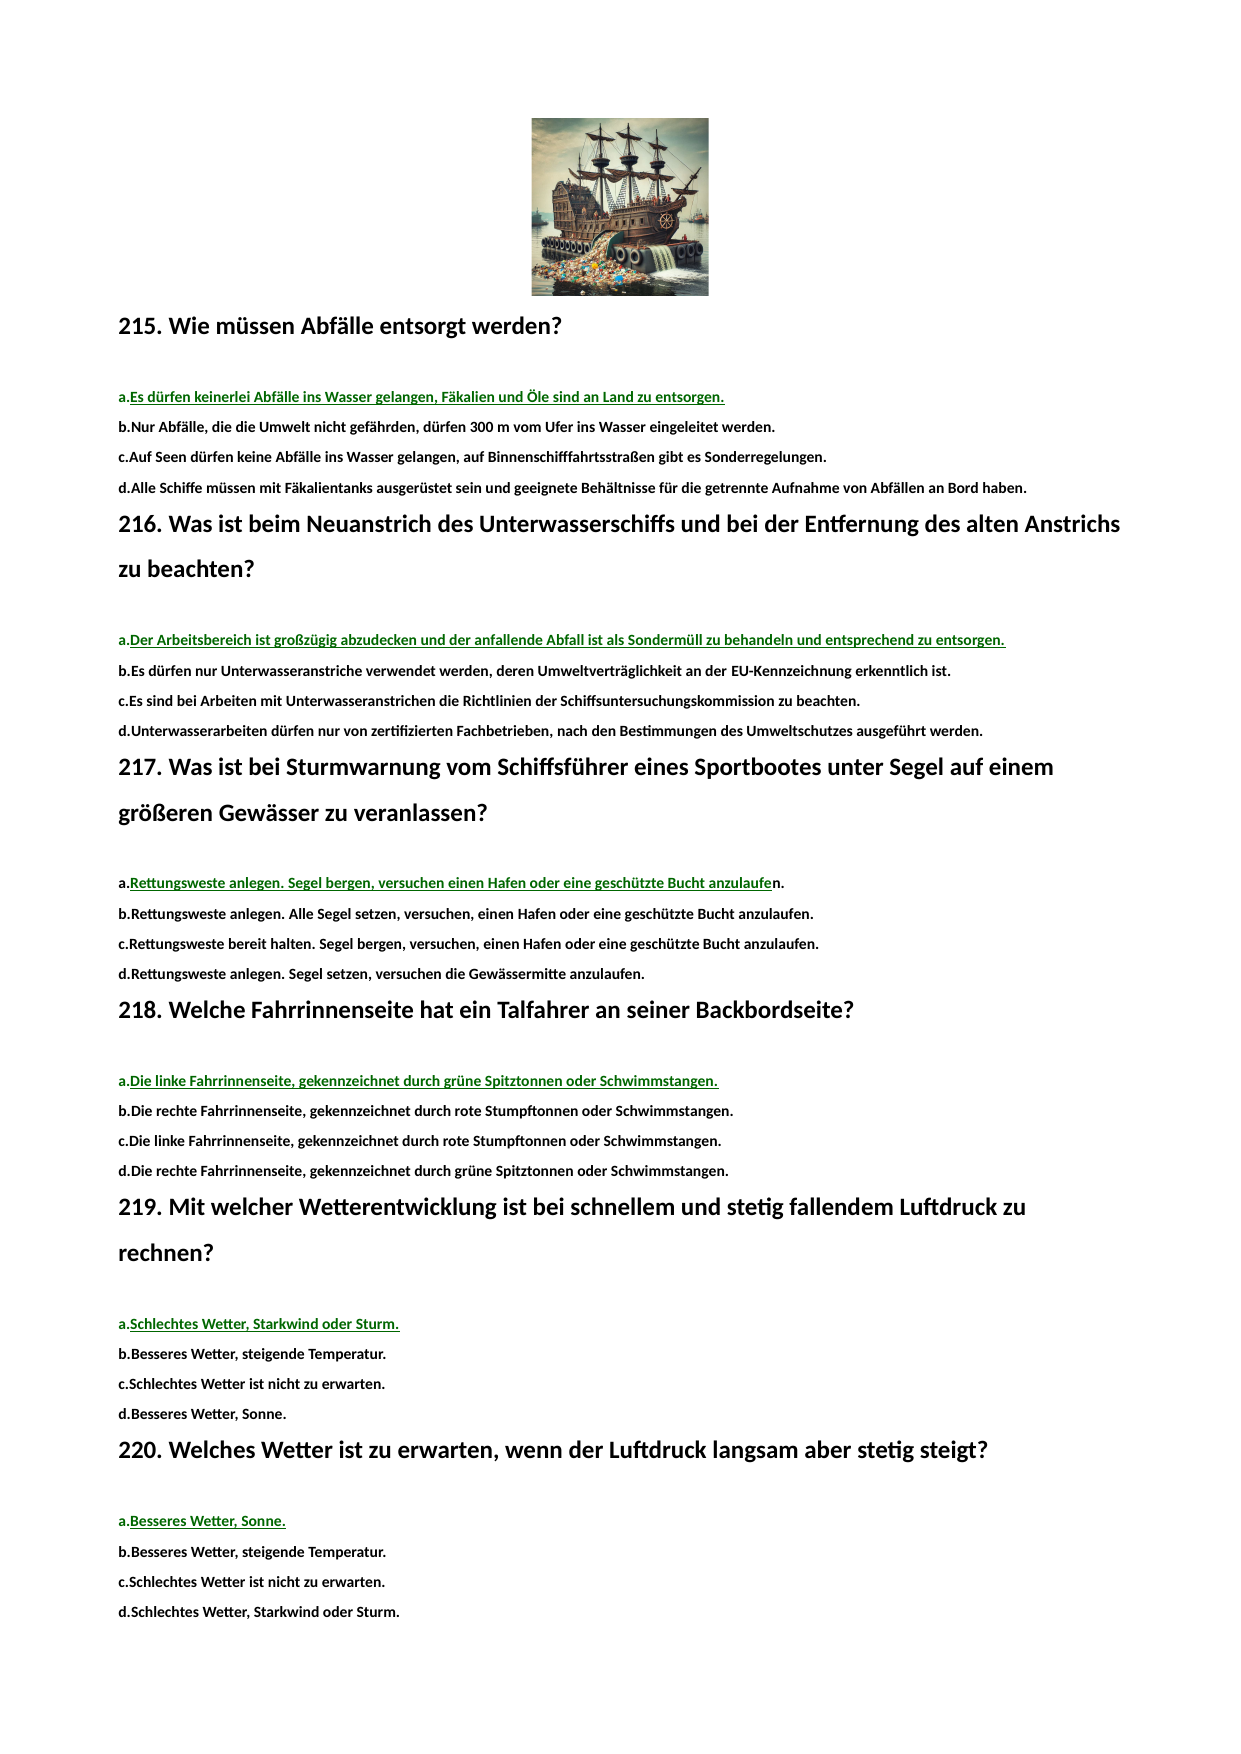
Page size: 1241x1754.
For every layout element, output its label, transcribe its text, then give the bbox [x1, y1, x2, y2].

list Es dürfen nur Unterwasseranstriche verwendet werden, deren Umweltverträglichkeit an der EU-Kennzeichnung erkenntlich ist. [118, 661, 1122, 680]
list Es dürfen keinerlei Abfälle ins Wasser gelangen, Fäkalien und Öle sind an Land zu entsorgen. [118, 387, 1122, 407]
list Die rechte Fahrrinnenseite, gekennzeichnet durch rote Stumpftonnen oder Schwimmstangen. [118, 1101, 1122, 1120]
list Es sind bei Arbeiten mit Unterwasseranstrichen die Richtlinien der Schiffsuntersuchungskommission zu beachten. [118, 691, 1122, 710]
list Rettungsweste anlegen. Segel setzen, versuchen die Gewässermitte anzulaufen. [118, 964, 1122, 983]
list Auf Seen dürfen keine Abfälle ins Wasser gelangen, auf Binnenschifffahrtsstraßen gibt es Sonderregelungen. [118, 448, 1122, 467]
list Schlechtes Wetter, Starkwind oder Sturm. [118, 1602, 1122, 1621]
text 216. Was ist beim Neuanstrich des Unterwasserschiffs und bei der Entfernung des alten Anstrichs zu beachten? [118, 508, 1122, 584]
list Der Arbeitsbereich ist großzügig abzudecken und der anfallende Abfall ist als Sondermüll zu behandeln und entsprechend zu entsorgen. [118, 631, 1122, 650]
text 217. Was ist bei Sturmwarnung vom Schiffsführer eines Sportbootes unter Segel auf einem größeren Gewässer zu veranlassen? [118, 751, 1122, 827]
text 215. Wie müssen Abfälle entsorgt werden? [118, 118, 1122, 341]
text 219. Mit welcher Wetterentwicklung ist bei schnellem und stetig fallendem Luftdruck zu rechnen? [118, 1192, 1122, 1268]
list Rettungsweste anlegen. Alle Segel setzen, versuchen, einen Hafen oder eine geschützte Bucht anzulaufen. [118, 904, 1122, 923]
list Unterwasserarbeiten dürfen nur von zertifizierten Fachbetrieben, nach den Bestimmungen des Umweltschutzes ausgeführt werden. [118, 721, 1122, 740]
list Die linke Fahrrinnenseite, gekennzeichnet durch grüne Spitztonnen oder Schwimmstangen. [118, 1071, 1122, 1090]
list Besseres Wetter, steigende Temperatur. [118, 1542, 1122, 1561]
list Die rechte Fahrrinnenseite, gekennzeichnet durch grüne Spitztonnen oder Schwimmstangen. [118, 1161, 1122, 1181]
list Alle Schiffe müssen mit Fäkalientanks ausgerüstet sein und geeignete Behältnisse für die getrennte Aufnahme von Abfällen an Bord haben. [118, 478, 1122, 497]
text 218. Welche Fahrrinnenseite hat ein Talfahrer an seiner Backbordseite? [118, 994, 1122, 1025]
list Nur Abfälle, die die Umwelt nicht gefährden, dürfen 300 m vom Ufer ins Wasser eingeleitet werden. [118, 418, 1122, 437]
list Schlechtes Wetter ist nicht zu erwarten. [118, 1572, 1122, 1591]
list Besseres Wetter, steigende Temperatur. [118, 1344, 1122, 1363]
picture [531, 118, 709, 296]
text 220. Welches Wetter ist zu erwarten, wenn der Luftdruck langsam aber stetig steigt? [118, 1435, 1122, 1465]
list Schlechtes Wetter, Starkwind oder Sturm. [118, 1314, 1122, 1333]
list Besseres Wetter, Sonne. [118, 1512, 1122, 1531]
list Schlechtes Wetter ist nicht zu erwarten. [118, 1374, 1122, 1393]
list Rettungsweste anlegen. Segel bergen, versuchen einen Hafen oder eine geschützte Bucht anzulaufen. [118, 874, 1122, 893]
list Rettungsweste bereit halten. Segel bergen, versuchen, einen Hafen oder eine geschützte Bucht anzulaufen. [118, 934, 1122, 953]
list Die linke Fahrrinnenseite, gekennzeichnet durch rote Stumpftonnen oder Schwimmstangen. [118, 1131, 1122, 1150]
list Besseres Wetter, Sonne. [118, 1404, 1122, 1424]
